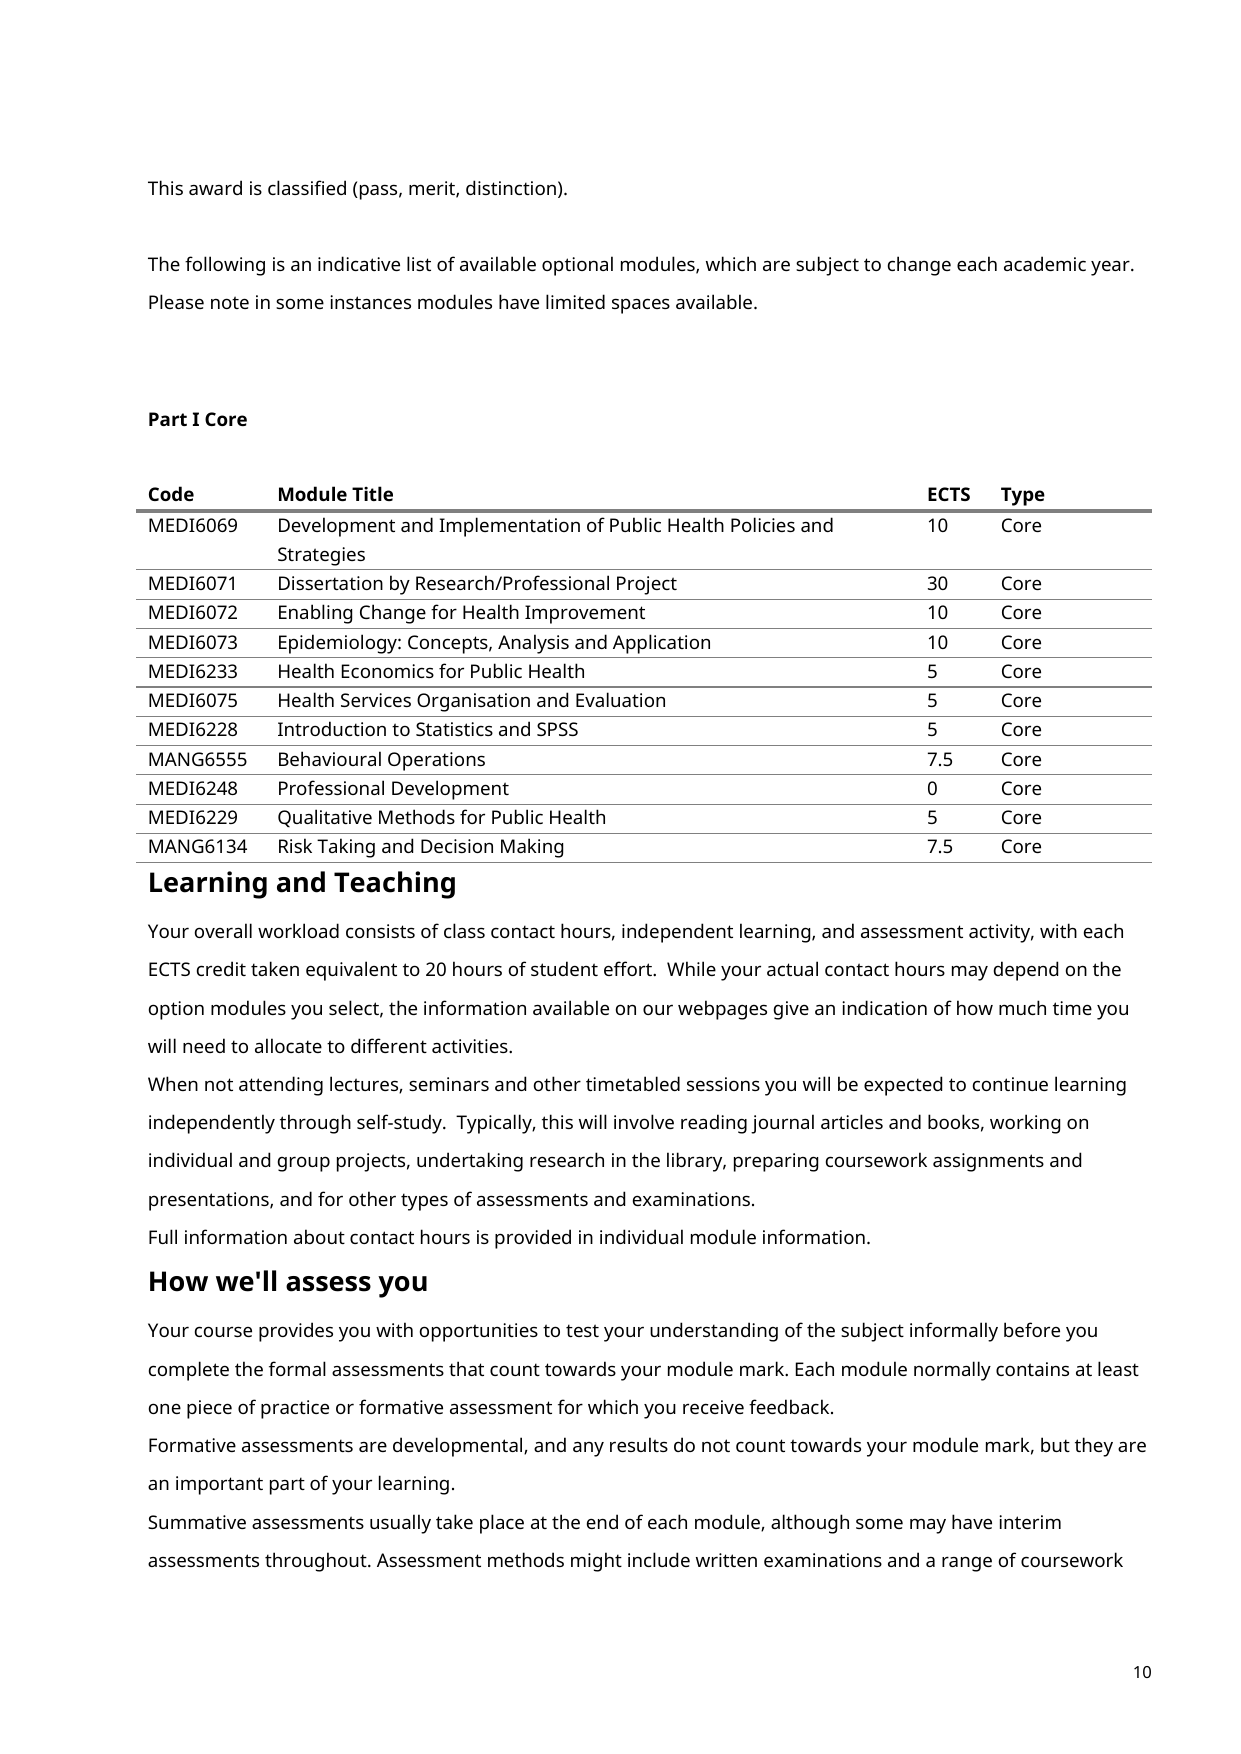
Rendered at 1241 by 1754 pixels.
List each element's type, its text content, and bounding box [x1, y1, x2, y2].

text When not attending lectures, seminars and other timetabled sessions you will be expected to continue learning independently through self-study. Typically, this will involve reading journal articles and books, working on individual and group projects, undertaking research in the library, preparing coursework assignments and presentations, and for other types of assessments and examinations. [148, 1071, 1152, 1212]
table_cell Health Services Organisation and Evaluation [266, 688, 916, 716]
table_cell MEDI6071 [136, 570, 266, 599]
table_cell Core [989, 513, 1152, 569]
table_cell Core [989, 688, 1152, 716]
table_cell Core [989, 775, 1152, 803]
table_cell 10 [916, 513, 989, 569]
table_cell Core [989, 600, 1152, 628]
table_cell Core [989, 746, 1152, 774]
table_cell Behavioural Operations [266, 746, 916, 774]
table_cell Core [989, 805, 1152, 833]
table_cell 5 [916, 717, 989, 745]
table_cell MANG6134 [136, 834, 266, 862]
table_cell MEDI6233 [136, 658, 266, 686]
table_cell Professional Development [266, 775, 916, 803]
table_cell Development and Implementation of Public Health Policies and Strategies [266, 513, 916, 569]
table_cell Qualitative Methods for Public Health [266, 805, 916, 833]
table_cell Enabling Change for Health Improvement [266, 600, 916, 628]
table_cell MEDI6248 [136, 775, 266, 803]
subtitle Learning and Teaching [148, 863, 1152, 900]
table_cell MEDI6072 [136, 600, 266, 628]
table_cell ECTS [916, 481, 989, 509]
table_cell 30 [916, 570, 989, 599]
table_cell 10 [916, 600, 989, 628]
table_cell Core [989, 717, 1152, 745]
table_cell 7.5 [916, 746, 989, 774]
table_cell Core [989, 629, 1152, 657]
table_cell 7.5 [916, 834, 989, 862]
text Summative assessments usually take place at the end of each module, although some may have interim assessments throughout. Assessment methods might include written examinations and a range of coursework [148, 1509, 1152, 1573]
table_cell 10 [916, 629, 989, 657]
table_cell 5 [916, 658, 989, 686]
table_cell 5 [916, 805, 989, 833]
table_cell Risk Taking and Decision Making [266, 834, 916, 862]
table_cell 5 [916, 688, 989, 716]
table_cell 0 [916, 775, 989, 803]
table_cell MANG6555 [136, 746, 266, 774]
table_cell Epidemiology: Concepts, Analysis and Application [266, 629, 916, 657]
subtitle How we'll assess you [148, 1262, 1152, 1299]
text Full information about contact hours is provided in individual module information. [148, 1224, 1152, 1250]
table_cell Dissertation by Research/Professional Project [266, 570, 916, 599]
table_cell Health Economics for Public Health [266, 658, 916, 686]
text Your overall workload consists of class contact hours, independent learning, and assessment activity, with each ECTS credit taken equivalent to 20 hours of student effort. While your actual contact hours may depend on the option modules you select, the information available on our webpages give an indication of how much time you will need to allocate to different activities. [148, 918, 1152, 1059]
table_cell Introduction to Statistics and SPSS [266, 717, 916, 745]
table_cell This award is classified (pass, merit, distinction). The following is an indicative list of available optional modules, which are subject to change each academic year. Please note in some instances modules have limited spaces available. [136, 137, 1152, 368]
table_cell Type [989, 481, 1152, 509]
table_cell MEDI6073 [136, 629, 266, 657]
table_cell Code [136, 481, 266, 509]
table_cell Part I Core [136, 368, 1152, 481]
text Formative assessments are developmental, and any results do not count towards your module mark, but they are an important part of your learning. [148, 1432, 1152, 1496]
table_cell Core [989, 658, 1152, 686]
table_cell Module Title [266, 481, 916, 509]
table_cell MEDI6069 [136, 513, 266, 569]
table_cell Core [989, 834, 1152, 862]
table_cell MEDI6075 [136, 688, 266, 716]
table_cell Core [989, 570, 1152, 599]
text Your course provides you with opportunities to test your understanding of the subject informally before you complete the formal assessments that count towards your module mark. Each module normally contains at least one piece of practice or formative assessment for which you receive feedback. [148, 1318, 1152, 1420]
table_cell MEDI6229 [136, 805, 266, 833]
table_cell MEDI6228 [136, 717, 266, 745]
